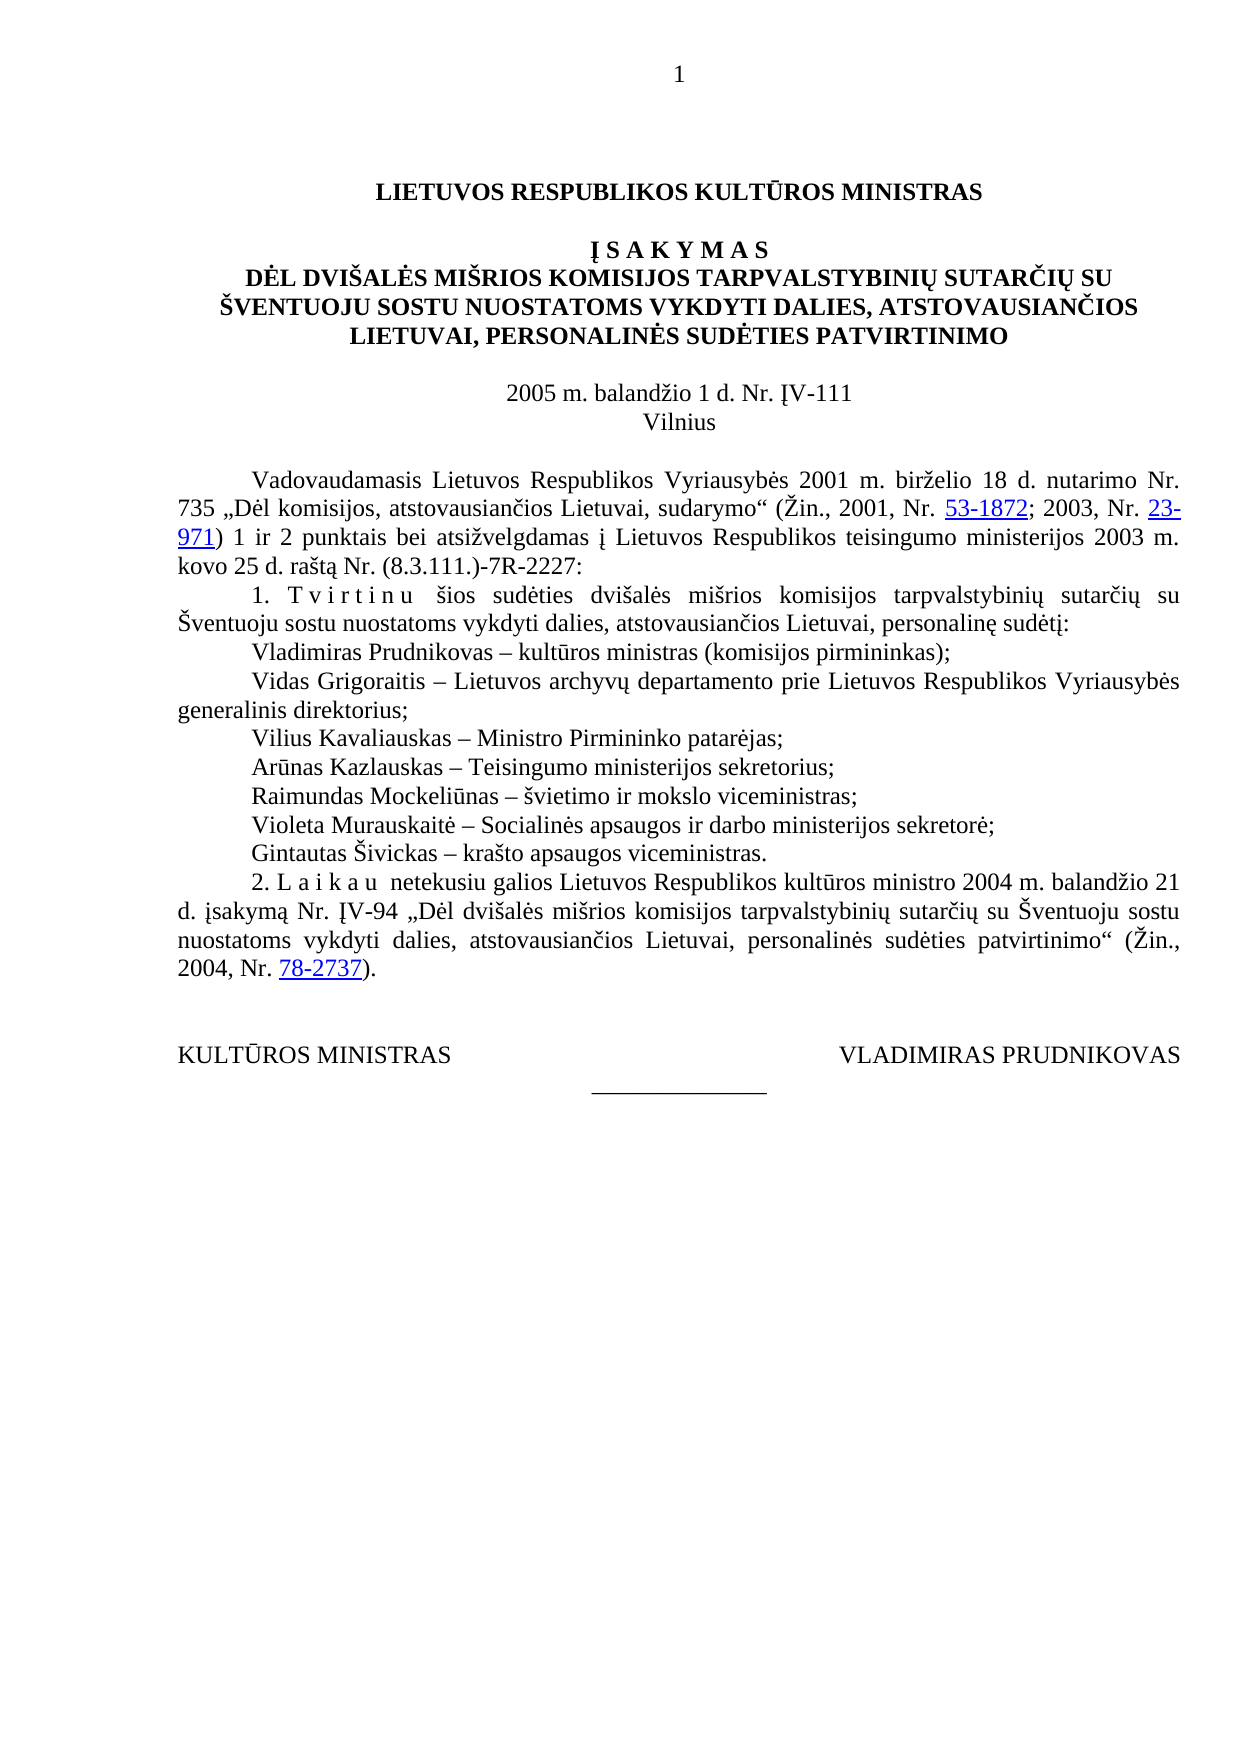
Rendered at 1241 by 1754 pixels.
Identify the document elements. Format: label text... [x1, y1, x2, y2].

text 2. Laikau netekusiu galios Lietuvos Respublikos kultūros ministro 2004 m. balandžio 21 d. įsakymą Nr. ĮV-94 „Dėl dvišalės mišrios komisijos tarpvalstybinių sutarčių su Šventuoju sostu nuostatoms vykdyti dalies, atstovausiančios Lietuvai, personalinės sudėties patvirtinimo“ (Žin., 2004, Nr. 78-2737). [177, 867, 1181, 982]
text 2005 m. balandžio 1 d. Nr. ĮV-111 [177, 378, 1181, 407]
text DĖL DVIŠALĖS MIŠRIOS KOMISIJOS TARPVALSTYBINIŲ SUTARČIŲ SU ŠVENTUOJU SOSTU NUOSTATOMS VYKDYTI DALIES, ATSTOVAUSIANČIOS LIETUVAI, PERSONALINĖS SUDĖTIES PATVIRTINIMO [177, 263, 1181, 350]
text Vladimiras Prudnikovas – kultūros ministras (komisijos pirmininkas); [177, 637, 1181, 666]
text Raimundas Mockeliūnas – švietimo ir mokslo viceministras; [177, 781, 1181, 810]
text Į S A K Y M A S [177, 235, 1181, 263]
text Vilnius [177, 407, 1181, 436]
text ______________ [177, 1068, 1181, 1097]
text Vadovaudamasis Lietuvos Respublikos Vyriausybės 2001 m. birželio 18 d. nutarimo Nr. 735 „Dėl komisijos, atstovausiančios Lietuvai, sudarymo“ (Žin., 2001, Nr. 53-1872; 2003, Nr. 23-971) 1 ir 2 punktais bei atsižvelgdamas į Lietuvos Respublikos teisingumo ministerijos 2003 m. kovo 25 d. raštą Nr. (8.3.111.)-7R-2227: [177, 465, 1181, 580]
text Gintautas Šivickas – krašto apsaugos viceministras. [177, 838, 1181, 867]
text KULTŪROS MINISTRAS VLADIMIRAS PRUDNIKOVAS [177, 1040, 1181, 1068]
text Arūnas Kazlauskas – Teisingumo ministerijos sekretorius; [177, 752, 1181, 781]
text LIETUVOS RESPUBLIKOS KULTŪROS MINISTRAS [177, 177, 1181, 206]
text Vilius Kavaliauskas – Ministro Pirmininko patarėjas; [177, 723, 1181, 752]
text Violeta Murauskaitė – Socialinės apsaugos ir darbo ministerijos sekretorė; [177, 810, 1181, 838]
text 1. Tvirtinu šios sudėties dvišalės mišrios komisijos tarpvalstybinių sutarčių su Šventuoju sostu nuostatoms vykdyti dalies, atstovausiančios Lietuvai, personalinę sudėtį: [177, 580, 1181, 637]
text Vidas Grigoraitis – Lietuvos archyvų departamento prie Lietuvos Respublikos Vyriausybės generalinis direktorius; [177, 666, 1181, 723]
